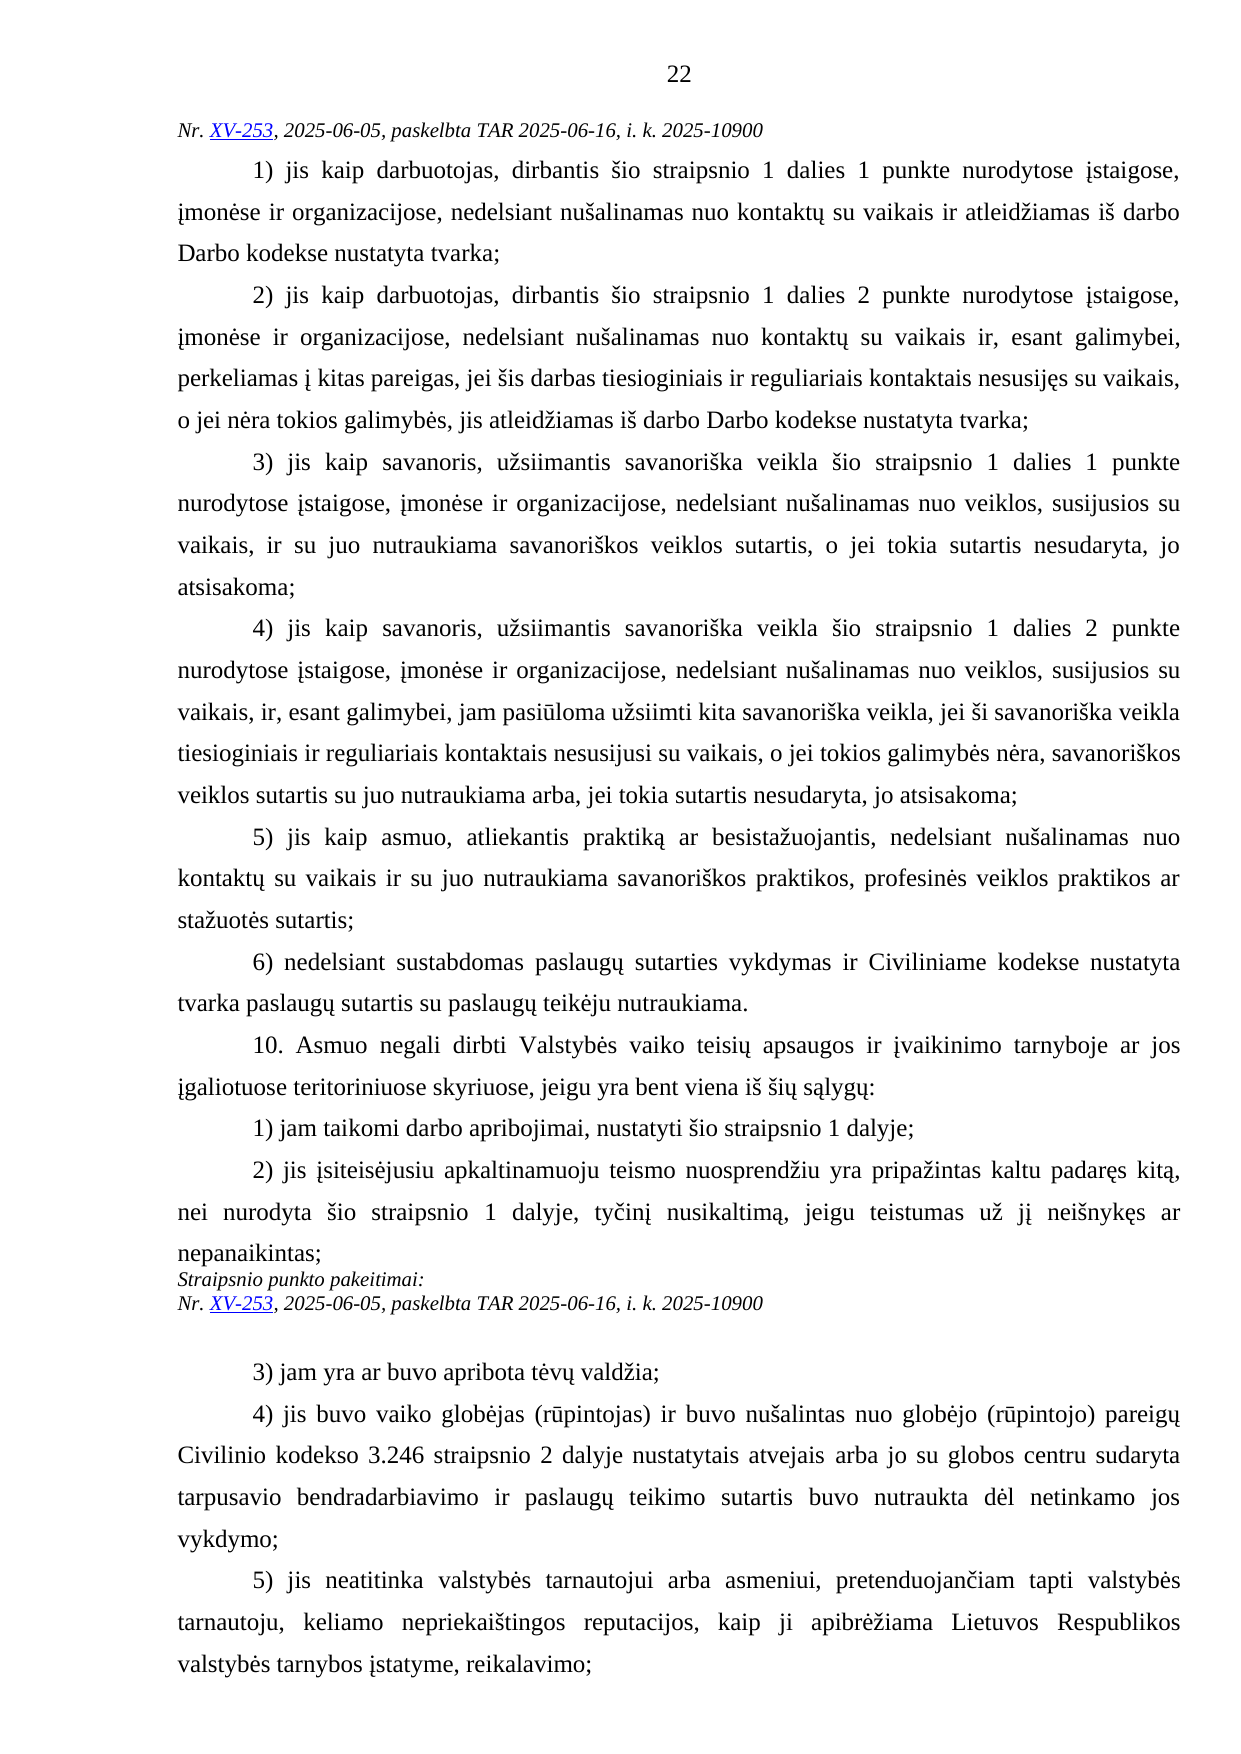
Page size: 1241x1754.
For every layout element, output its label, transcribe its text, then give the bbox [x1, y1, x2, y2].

text 2) jis kaip darbuotojas, dirbantis šio straipsnio 1 dalies 2 punkte nurodytose įstaigose, įmonėse ir organizacijose, nedelsiant nušalinamas nuo kontaktų su vaikais ir, esant galimybei, perkeliamas į kitas pareigas, jei šis darbas tiesioginiais ir reguliariais kontaktais nesusijęs su vaikais, o jei nėra tokios galimybės, jis atleidžiamas iš darbo Darbo kodekse nustatyta tvarka; [177, 267, 1181, 434]
text Nr. XV-253, 2025-06-05, paskelbta TAR 2025-06-16, i. k. 2025-10900 [177, 1291, 1181, 1315]
text Straipsnio punkto pakeitimai: [177, 1267, 1181, 1291]
text Nr. XV-253, 2025-06-05, paskelbta TAR 2025-06-16, i. k. 2025-10900 [177, 118, 1181, 142]
text 5) jis kaip asmuo, atliekantis praktiką ar besistažuojantis, nedelsiant nušalinamas nuo kontaktų su vaikais ir su juo nutraukiama savanoriškos praktikos, profesinės veiklos praktikos ar stažuotės sutartis; [177, 809, 1181, 934]
text 3) jis kaip savanoris, užsiimantis savanoriška veikla šio straipsnio 1 dalies 1 punkte nurodytose įstaigose, įmonėse ir organizacijose, nedelsiant nušalinamas nuo veiklos, susijusios su vaikais, ir su juo nutraukiama savanoriškos veiklos sutartis, o jei tokia sutartis nesudaryta, jo atsisakoma; [177, 434, 1181, 601]
text 2) jis įsiteisėjusiu apkaltinamuoju teismo nuosprendžiu yra pripažintas kaltu padaręs kitą, nei nurodyta šio straipsnio 1 dalyje, tyčinį nusikaltimą, jeigu teistumas už jį neišnykęs ar nepanaikintas; [177, 1142, 1181, 1267]
text 5) jis neatitinka valstybės tarnautojui arba asmeniui, pretenduojančiam tapti valstybės tarnautoju, keliamo nepriekaištingos reputacijos, kaip ji apibrėžiama Lietuvos Respublikos valstybės tarnybos įstatyme, reikalavimo; [177, 1552, 1181, 1677]
text 4) jis kaip savanoris, užsiimantis savanoriška veikla šio straipsnio 1 dalies 2 punkte nurodytose įstaigose, įmonėse ir organizacijose, nedelsiant nušalinamas nuo veiklos, susijusios su vaikais, ir, esant galimybei, jam pasiūloma užsiimti kita savanoriška veikla, jei ši savanoriška veikla tiesioginiais ir reguliariais kontaktais nesusijusi su vaikais, o jei tokios galimybės nėra, savanoriškos veiklos sutartis su juo nutraukiama arba, jei tokia sutartis nesudaryta, jo atsisakoma; [177, 601, 1181, 809]
text 1) jis kaip darbuotojas, dirbantis šio straipsnio 1 dalies 1 punkte nurodytose įstaigose, įmonėse ir organizacijose, nedelsiant nušalinamas nuo kontaktų su vaikais ir atleidžiamas iš darbo Darbo kodekse nustatyta tvarka; [177, 142, 1181, 267]
text 6) nedelsiant sustabdomas paslaugų sutarties vykdymas ir Civiliniame kodekse nustatyta tvarka paslaugų sutartis su paslaugų teikėju nutraukiama. [177, 934, 1181, 1017]
text 10. Asmuo negali dirbti Valstybės vaiko teisių apsaugos ir įvaikinimo tarnyboje ar jos įgaliotuose teritoriniuose skyriuose, jeigu yra bent viena iš šių sąlygų: [177, 1017, 1181, 1101]
text 4) jis buvo vaiko globėjas (rūpintojas) ir buvo nušalintas nuo globėjo (rūpintojo) pareigų Civilinio kodekso 3.246 straipsnio 2 dalyje nustatytais atvejais arba jo su globos centru sudaryta tarpusavio bendradarbiavimo ir paslaugų teikimo sutartis buvo nutraukta dėl netinkamo jos vykdymo; [177, 1386, 1181, 1552]
text 3) jam yra ar buvo apribota tėvų valdžia; [177, 1344, 1181, 1386]
text 1) jam taikomi darbo apribojimai, nustatyti šio straipsnio 1 dalyje; [177, 1101, 1181, 1142]
